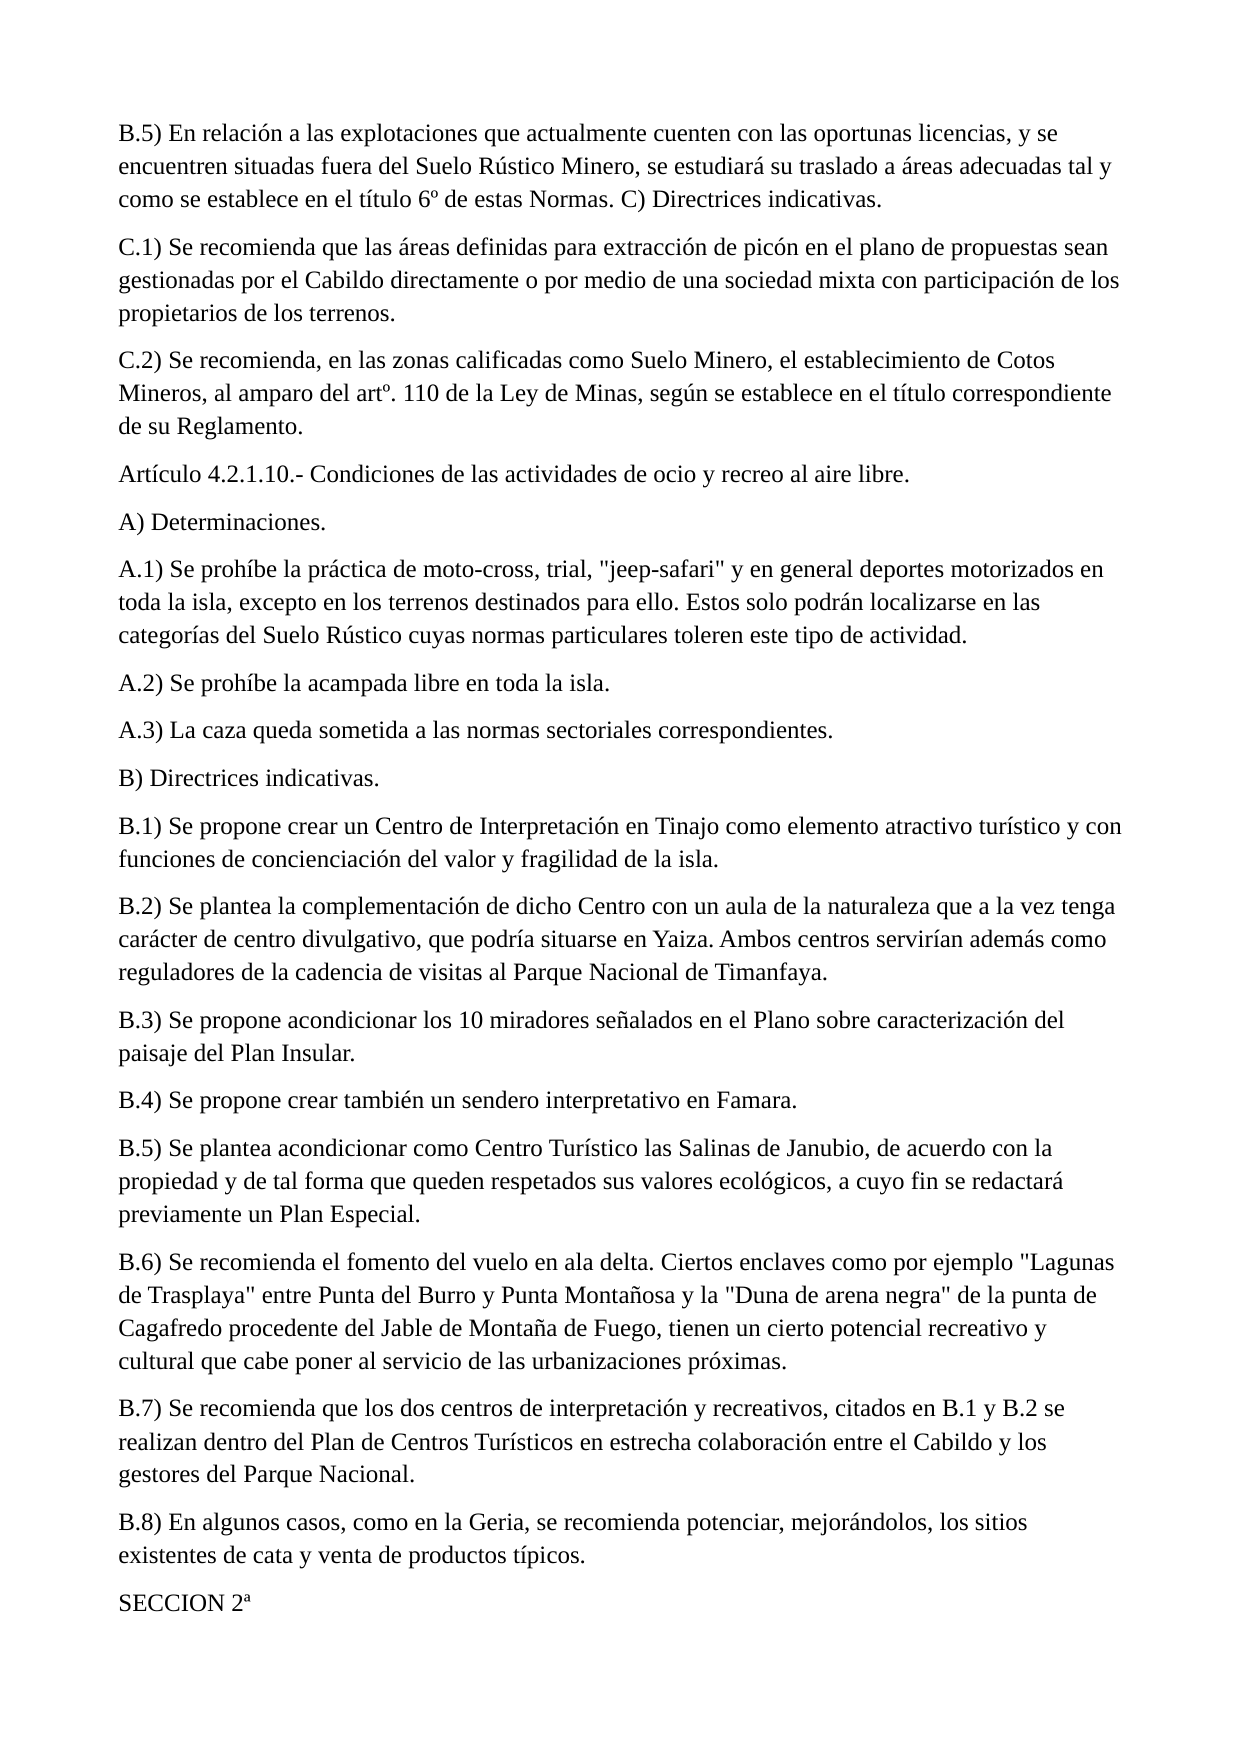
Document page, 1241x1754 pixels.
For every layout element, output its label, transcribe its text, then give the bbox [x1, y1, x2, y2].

text A.1) Se prohíbe la práctica de moto-cross, trial, "jeep-safari" y en general deportes motorizados en toda la isla, excepto en los terrenos destinados para ello. Estos solo podrán localizarse en las categorías del Suelo Rústico cuyas normas particulares toleren este tipo de actividad. [118, 554, 1122, 649]
text C.2) Se recomienda, en las zonas calificadas como Suelo Minero, el establecimiento de Cotos Mineros, al amparo del artº. 110 de la Ley de Minas, según se establece en el título correspondiente de su Reglamento. [118, 345, 1122, 440]
text B.7) Se recomienda que los dos centros de interpretación y recreativos, citados en B.1 y B.2 se realizan dentro del Plan de Centros Turísticos en estrecha colaboración entre el Cabildo y los gestores del Parque Nacional. [118, 1393, 1122, 1488]
text B.5) En relación a las explotaciones que actualmente cuenten con las oportunas licencias, y se encuentren situadas fuera del Suelo Rústico Minero, se estudiará su traslado a áreas adecuadas tal y como se establece en el título 6º de estas Normas. C) Directrices indicativas. [118, 118, 1122, 213]
text B) Directrices indicativas. [118, 763, 1122, 792]
text B.3) Se propone acondicionar los 10 miradores señalados en el Plano sobre caracterización del paisaje del Plan Insular. [118, 1005, 1122, 1067]
text SECCION 2ª [118, 1588, 1122, 1617]
text C.1) Se recomienda que las áreas definidas para extracción de picón en el plano de propuestas sean gestionadas por el Cabildo directamente o por medio de una sociedad mixta con participación de los propietarios de los terrenos. [118, 232, 1122, 327]
text B.6) Se recomienda el fomento del vuelo en ala delta. Ciertos enclaves como por ejemplo "Lagunas de Trasplaya" entre Punta del Burro y Punta Montañosa y la "Duna de arena negra" de la punta de Cagafredo procedente del Jable de Montaña de Fuego, tienen un cierto potencial recreativo y cultural que cabe poner al servicio de las urbanizaciones próximas. [118, 1247, 1122, 1375]
text A) Determinaciones. [118, 507, 1122, 535]
text Artículo 4.2.1.10.- Condiciones de las actividades de ocio y recreo al aire libre. [118, 459, 1122, 488]
text A.2) Se prohíbe la acampada libre en toda la isla. [118, 668, 1122, 697]
text B.1) Se propone crear un Centro de Interpretación en Tinajo como elemento atractivo turístico y con funciones de concienciación del valor y fragilidad de la isla. [118, 811, 1122, 872]
text A.3) La caza queda sometida a las normas sectoriales correspondientes. [118, 716, 1122, 744]
text B.8) En algunos casos, como en la Geria, se recomienda potenciar, mejorándolos, los sitios existentes de cata y venta de productos típicos. [118, 1507, 1122, 1569]
text B.5) Se plantea acondicionar como Centro Turístico las Salinas de Janubio, de acuerdo con la propiedad y de tal forma que queden respetados sus valores ecológicos, a cuyo fin se redactará previamente un Plan Especial. [118, 1133, 1122, 1228]
text B.2) Se plantea la complementación de dicho Centro con un aula de la naturaleza que a la vez tenga carácter de centro divulgativo, que podría situarse en Yaiza. Ambos centros servirían además como reguladores de la cadencia de visitas al Parque Nacional de Timanfaya. [118, 891, 1122, 986]
text B.4) Se propone crear también un sendero interpretativo en Famara. [118, 1086, 1122, 1114]
